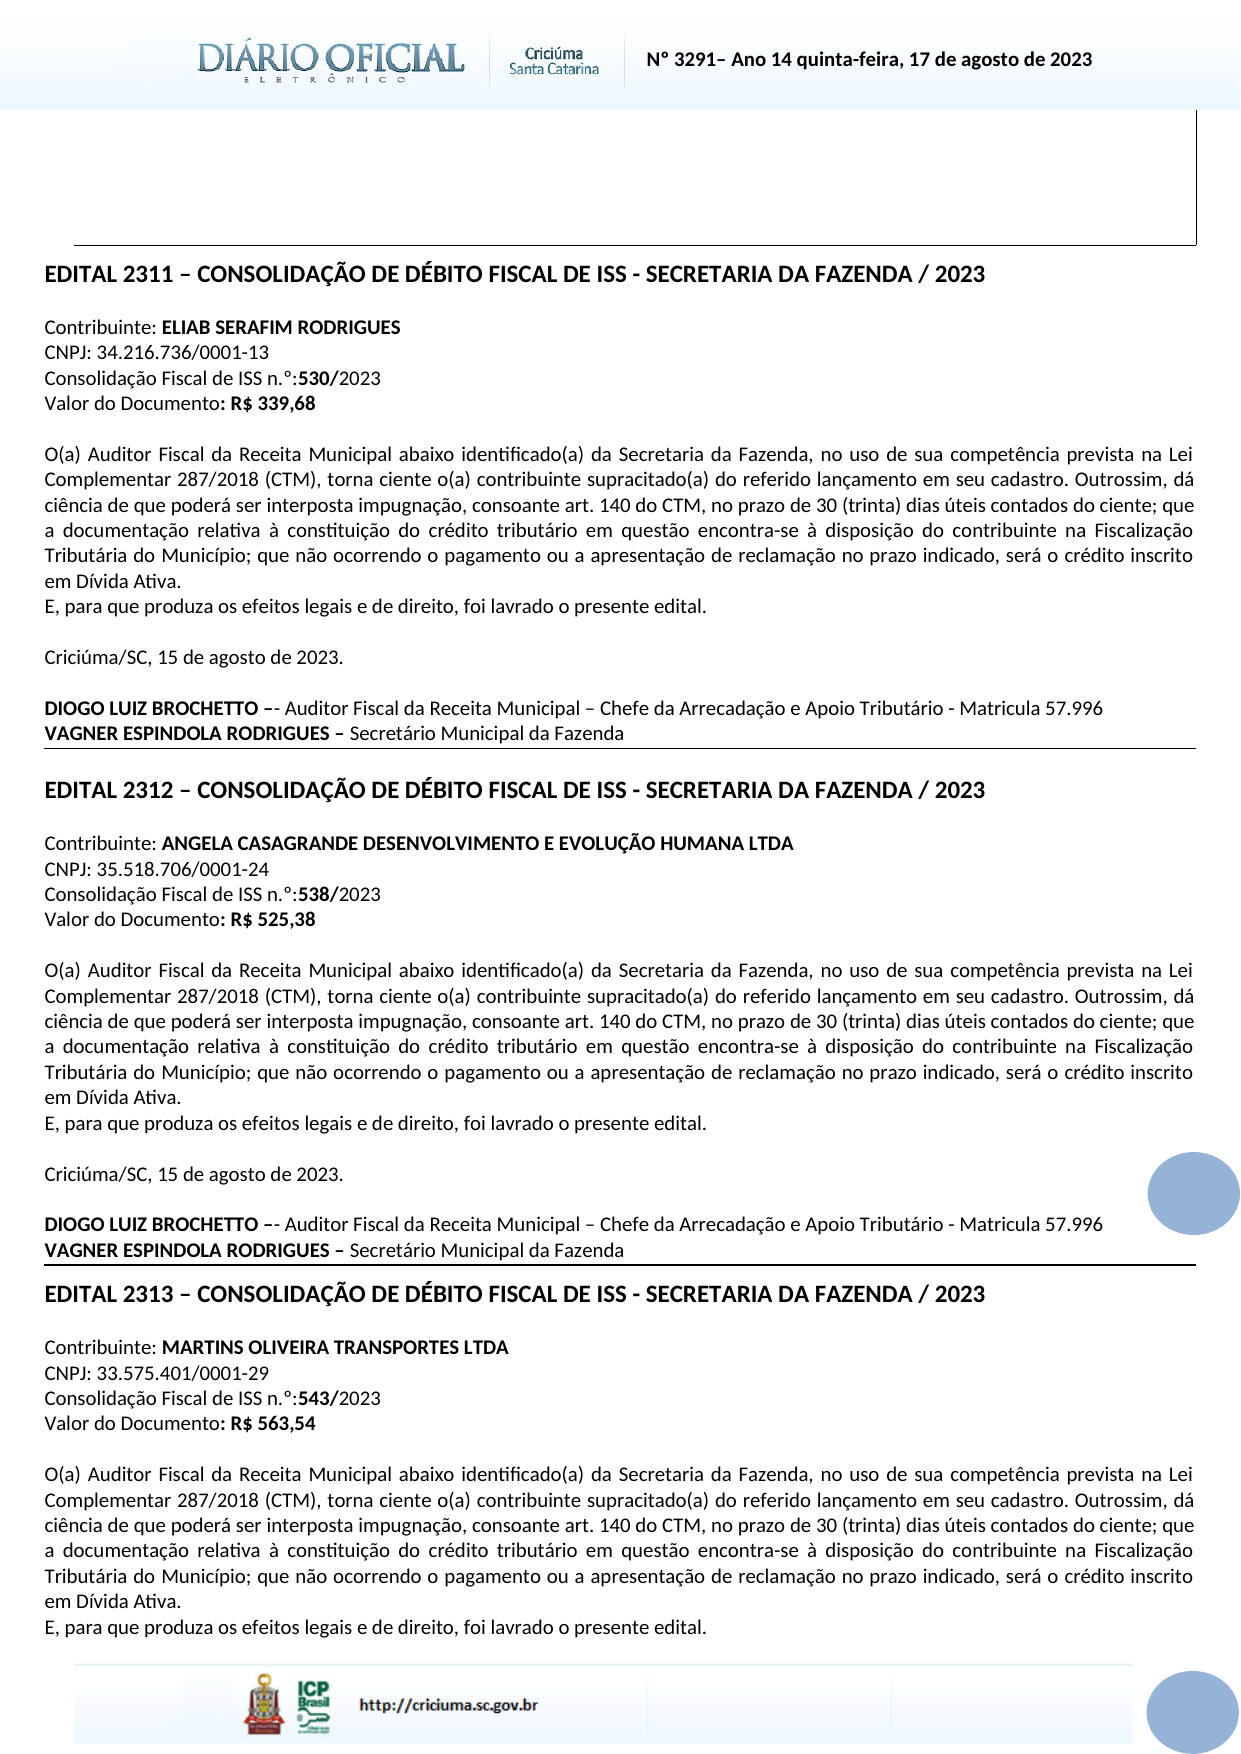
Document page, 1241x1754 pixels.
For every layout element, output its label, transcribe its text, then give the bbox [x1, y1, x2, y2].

text Valor do Documento: R$ 525,38 [44, 907, 1196, 932]
text E, para que produza os efeitos legais e de direito, foi lavrado o presente edital. [44, 593, 1196, 619]
text VAGNER ESPINDOLA RODRIGUES – Secretário Municipal da Fazenda [44, 721, 1196, 748]
text EDITAL 2312 – CONSOLIDAÇÃO DE DÉBITO FISCAL DE ISS - SECRETARIA DA FAZENDA / 2023 [44, 774, 1196, 805]
text Contribuinte: ELIAB SERAFIM RODRIGUES [44, 314, 1196, 339]
text O(a) Auditor Fiscal da Receita Municipal abaixo identificado(a) da Secretaria da Fazenda, no uso de sua competência prevista na Lei Complementar 287/2018 (CTM), torna ciente o(a) contribuinte supracitado(a) do referido lançamento em seu cadastro. Outrossim, dá ciência de que poderá ser interposta impugnação, consoante art. 140 do CTM, no prazo de 30 (trinta) dias úteis contados do ciente; que a documentação relativa à constituição do crédito tributário em questão encontra-se à disposição do contribuinte na Fiscalização Tributária do Município; que não ocorrendo o pagamento ou a apresentação de reclamação no prazo indicado, será o crédito inscrito em Dívida Ativa. [44, 441, 1196, 593]
text Criciúma/SC, 15 de agosto de 2023. [44, 1161, 1163, 1186]
text Contribuinte: ANGELA CASAGRANDE DESENVOLVIMENTO E EVOLUÇÃO HUMANA LTDA [44, 830, 1196, 856]
text O(a) Auditor Fiscal da Receita Municipal abaixo identificado(a) da Secretaria da Fazenda, no uso de sua competência prevista na Lei Complementar 287/2018 (CTM), torna ciente o(a) contribuinte supracitado(a) do referido lançamento em seu cadastro. Outrossim, dá ciência de que poderá ser interposta impugnação, consoante art. 140 do CTM, no prazo de 30 (trinta) dias úteis contados do ciente; que a documentação relativa à constituição do crédito tributário em questão encontra-se à disposição do contribuinte na Fiscalização Tributária do Município; que não ocorrendo o pagamento ou a apresentação de reclamação no prazo indicado, será o crédito inscrito em Dívida Ativa. [44, 957, 1196, 1110]
text EDITAL 2311 – CONSOLIDAÇÃO DE DÉBITO FISCAL DE ISS - SECRETARIA DA FAZENDA / 2023 [44, 258, 1196, 288]
text Criciúma/SC, 15 de agosto de 2023. [44, 644, 1196, 670]
text O(a) Auditor Fiscal da Receita Municipal abaixo identificado(a) da Secretaria da Fazenda, no uso de sua competência prevista na Lei Complementar 287/2018 (CTM), torna ciente o(a) contribuinte supracitado(a) do referido lançamento em seu cadastro. Outrossim, dá ciência de que poderá ser interposta impugnação, consoante art. 140 do CTM, no prazo de 30 (trinta) dias úteis contados do ciente; que a documentação relativa à constituição do crédito tributário em questão encontra-se à disposição do contribuinte na Fiscalização Tributária do Município; que não ocorrendo o pagamento ou a apresentação de reclamação no prazo indicado, será o crédito inscrito em Dívida Ativa. [44, 1461, 1196, 1614]
text E, para que produza os efeitos legais e de direito, foi lavrado o presente edital. [44, 1614, 1196, 1639]
text DIOGO LUIZ BROCHETTO –- Auditor Fiscal da Receita Municipal – Chefe da Arrecadação e Apoio Tributário - Matricula 57.996 [44, 1212, 1196, 1237]
text CNPJ: 35.518.706/0001-24 [44, 856, 1196, 881]
text DIOGO LUIZ BROCHETTO –- Auditor Fiscal da Receita Municipal – Chefe da Arrecadação e Apoio Tributário - Matricula 57.996 [44, 695, 1196, 721]
text E, para que produza os efeitos legais e de direito, foi lavrado o presente edital. [44, 1110, 1196, 1135]
text Consolidação Fiscal de ISS n.º:530/2023 [44, 365, 1196, 390]
text Valor do Documento: R$ 339,68 [44, 390, 1196, 416]
text CNPJ: 33.575.401/0001-29 [44, 1360, 1196, 1385]
text VAGNER ESPINDOLA RODRIGUES – Secretário Municipal da Fazenda [44, 1237, 1196, 1264]
text Consolidação Fiscal de ISS n.º:543/2023 [44, 1385, 1196, 1411]
text Contribuinte: MARTINS OLIVEIRA TRANSPORTES LTDA [44, 1334, 1196, 1360]
text Valor do Documento: R$ 563,54 [44, 1411, 1196, 1436]
text Consolidação Fiscal de ISS n.º:538/2023 [44, 881, 1196, 907]
text CNPJ: 34.216.736/0001-13 [44, 339, 1196, 365]
text EDITAL 2313 – CONSOLIDAÇÃO DE DÉBITO FISCAL DE ISS - SECRETARIA DA FAZENDA / 2023 [44, 1278, 1196, 1309]
